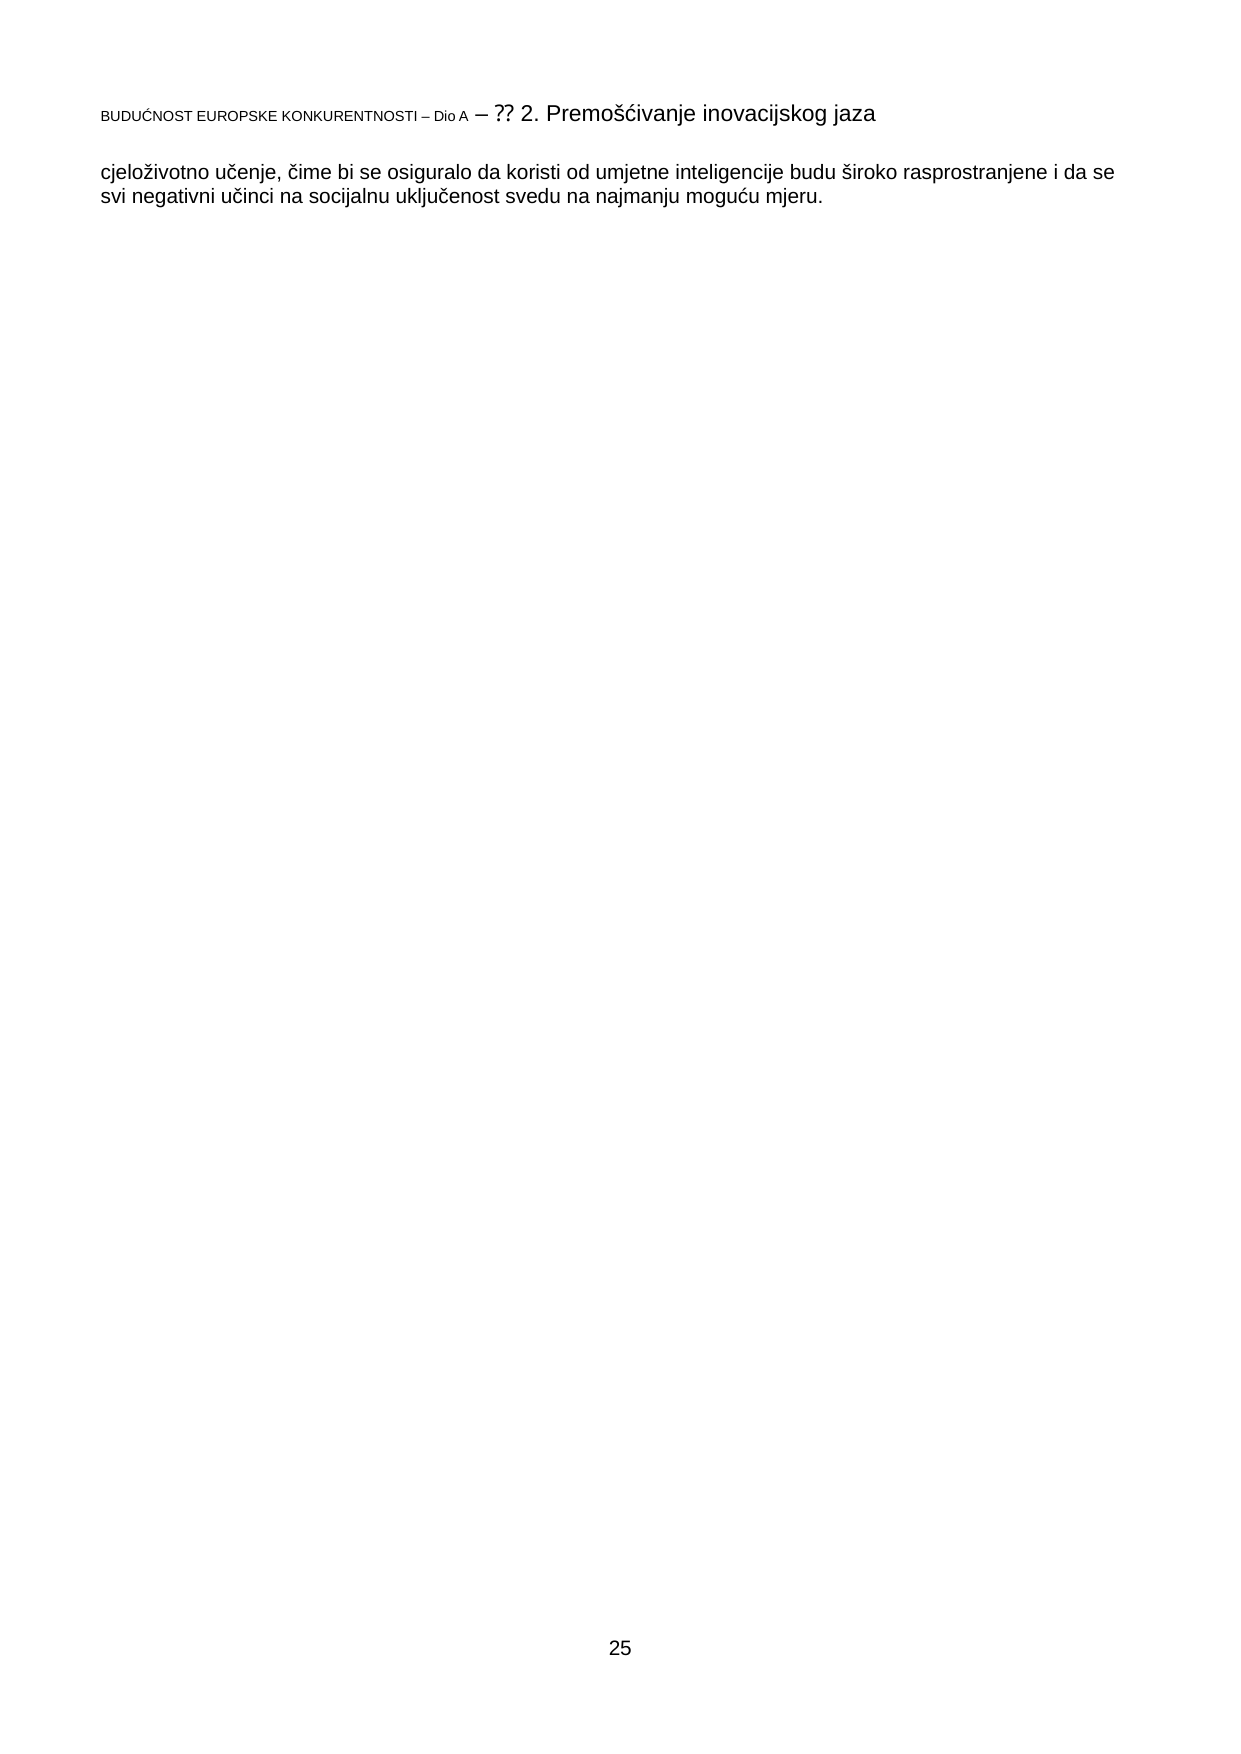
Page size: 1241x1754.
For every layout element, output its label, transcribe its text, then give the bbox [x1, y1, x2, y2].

text cjeloživotno učenje, čime bi se osiguralo da koristi od umjetne inteligencije budu široko rasprostranjene i da se svi negativni učinci na socijalnu uključenost svedu na najmanju moguću mjeru. [100, 159, 1140, 207]
